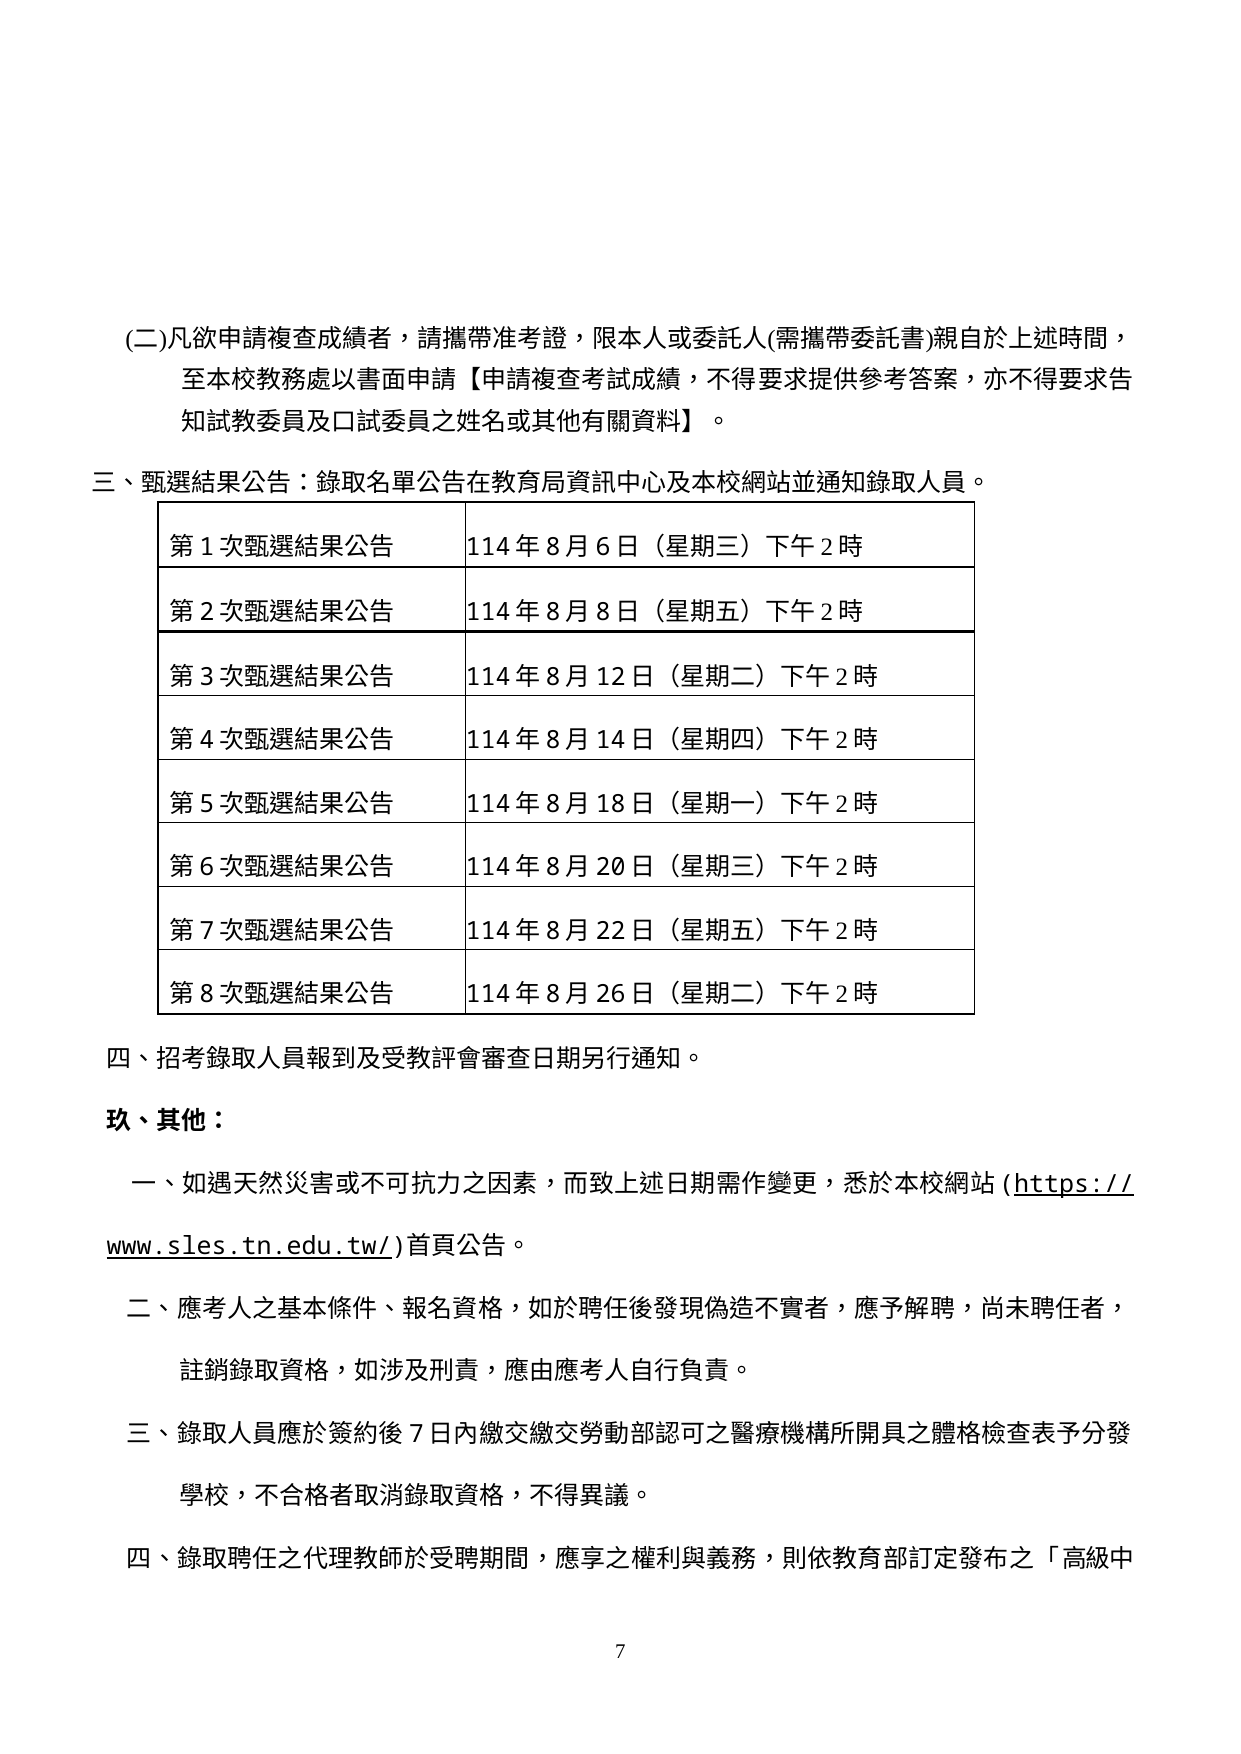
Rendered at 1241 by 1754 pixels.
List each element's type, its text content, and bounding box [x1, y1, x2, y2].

text 四、招考錄取人員報到及受教評會審查日期另行通知。 [106, 1015, 1134, 1077]
list 玖、其他： [106, 1077, 1134, 1140]
table_cell 第7次甄選結果公告 [159, 887, 465, 949]
table_cell 第5次甄選結果公告 [159, 760, 465, 822]
table_cell 第6次甄選結果公告 [159, 823, 465, 886]
table_cell 114年8月8日（星期五）下午2時 [466, 568, 974, 630]
table_cell 114年8月12日（星期二）下午2時 [466, 633, 974, 695]
text 四、錄取聘任之代理教師於受聘期間，應享之權利與義務，則依教育部訂定發布之「高級中 [127, 1515, 1134, 1577]
text 三、甄選結果公告：錄取名單公告在教育局資訊中心及本校網站並通知錄取人員。 [92, 439, 1134, 501]
text (二)凡欲申請複查成績者，請攜帶准考證，限本人或委託人(需攜帶委託書)親自於上述時間，至本校教務處以書面申請【申請複查考試成績，不得要求提供參考答案，亦不得要求告知試教委員及口試委員之姓名或其他有關資料】。 [106, 314, 1134, 439]
table_cell 114年8月14日（星期四）下午2時 [466, 696, 974, 758]
text 三、錄取人員應於簽約後7日內繳交繳交勞動部認可之醫療機構所開具之體格檢查表予分發學校，不合格者取消錄取資格，不得異議。 [127, 1390, 1134, 1515]
table_cell 第3次甄選結果公告 [159, 633, 465, 695]
table_cell 第2次甄選結果公告 [159, 568, 465, 630]
text 二、應考人之基本條件、報名資格，如於聘任後發現偽造不實者，應予解聘，尚未聘任者，註銷錄取資格，如涉及刑責，應由應考人自行負責。 [127, 1265, 1134, 1390]
table_cell 114年8月20日（星期三）下午2時 [466, 823, 974, 886]
table_header 第1次甄選結果公告 [159, 503, 465, 566]
text 一、如遇天然災害或不可抗力之因素，而致上述日期需作變更，悉於本校網站(https://www.sles.tn.edu.tw/)首頁公告。 [106, 1140, 1134, 1265]
table_cell 114年8月26日（星期二）下午2時 [466, 950, 974, 1013]
table_cell 第8次甄選結果公告 [159, 950, 465, 1013]
table_cell 114年8月22日（星期五）下午2時 [466, 887, 974, 949]
table_cell 第4次甄選結果公告 [159, 696, 465, 758]
table_cell 114年8月18日（星期一）下午2時 [466, 760, 974, 822]
table_header 114年8月6日（星期三）下午2時 [466, 503, 974, 566]
